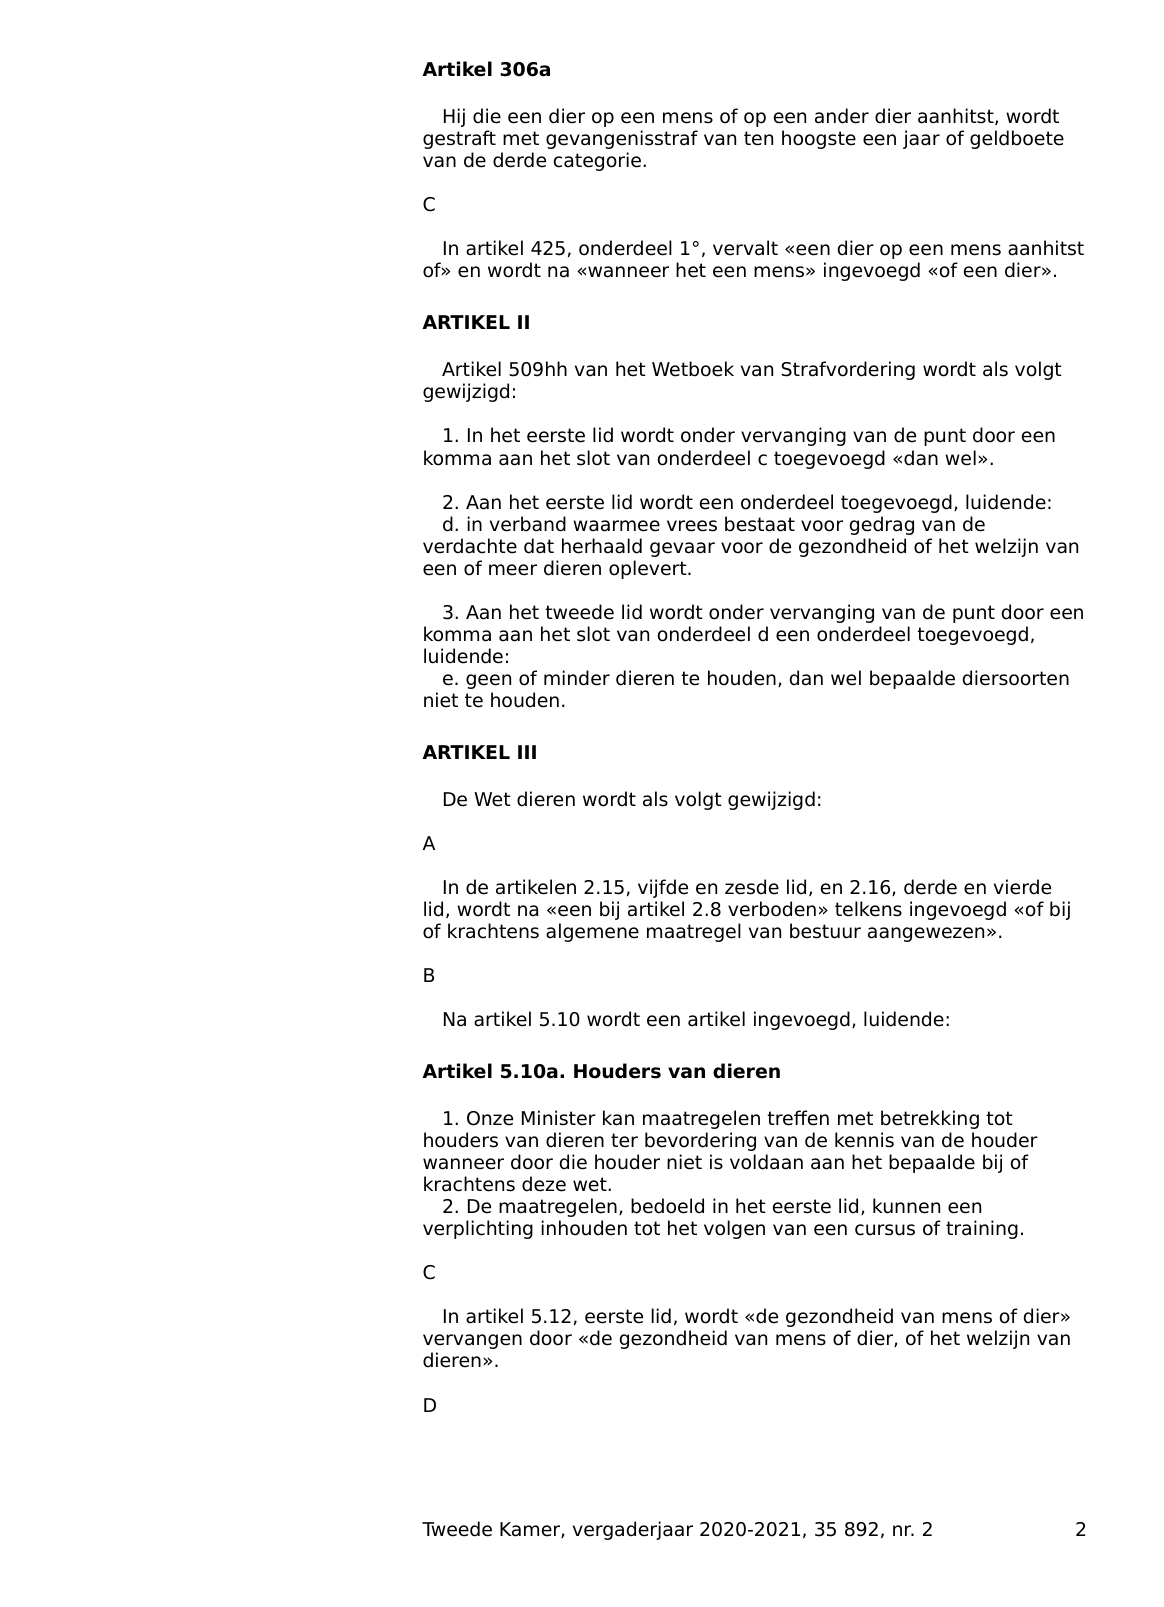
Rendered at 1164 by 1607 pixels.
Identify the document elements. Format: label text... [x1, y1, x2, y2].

subtitle ARTIKEL II [422, 312, 1087, 334]
text D [422, 1394, 1087, 1416]
text C [422, 194, 1087, 216]
text 3. Aan het tweede lid wordt onder vervanging van de punt door een komma aan het slot van onderdeel d een onderdeel toegevoegd, luidende: [422, 602, 1087, 668]
subtitle Artikel 306a [422, 59, 1087, 81]
text 2. Aan het eerste lid wordt een onderdeel toegevoegd, luidende: [422, 492, 1087, 513]
text A [422, 833, 1087, 855]
text In de artikelen 2.15, vijfde en zesde lid, en 2.16, derde en vierde lid, wordt na «een bij artikel 2.8 verboden» telkens ingevoegd «of bij of krachtens algemene maatregel van bestuur aangewezen». [422, 877, 1087, 943]
text De Wet dieren wordt als volgt gewijzigd: [422, 788, 1087, 811]
subtitle Artikel 5.10a. Houders van dieren [422, 1061, 1087, 1083]
text In artikel 425, onderdeel 1°, vervalt «een dier op een mens aanhitst of» en wordt na «wanneer het een mens» ingevoegd «of een dier». [422, 238, 1087, 282]
text d. in verband waarmee vrees bestaat voor gedrag van de verdachte dat herhaald gevaar voor de gezondheid of het welzijn van een of meer dieren oplevert. [422, 513, 1087, 579]
text Na artikel 5.10 wordt een artikel ingevoegd, luidende: [422, 1009, 1087, 1031]
text e. geen of minder dieren te houden, dan wel bepaalde diersoorten niet te houden. [422, 668, 1087, 712]
text In artikel 5.12, eerste lid, wordt «de gezondheid van mens of dier» vervangen door «de gezondheid van mens of dier, of het welzijn van dieren». [422, 1306, 1087, 1372]
text 1. Onze Minister kan maatregelen treffen met betrekking tot houders van dieren ter bevordering van de kennis van de houder wanneer door die houder niet is voldaan aan het bepaalde bij of krachtens deze wet. [422, 1108, 1087, 1196]
text B [422, 965, 1087, 987]
subtitle ARTIKEL III [422, 742, 1087, 763]
text Artikel 509hh van het Wetboek van Strafvordering wordt als volgt gewijzigd: [422, 359, 1087, 403]
text 2. De maatregelen, bedoeld in het eerste lid, kunnen een verplichting inhouden tot het volgen van een cursus of training. [422, 1196, 1087, 1240]
text Hij die een dier op een mens of op een ander dier aanhitst, wordt gestraft met gevangenisstraf van ten hoogste een jaar of geldboete van de derde categorie. [422, 106, 1087, 172]
text 1. In het eerste lid wordt onder vervanging van de punt door een komma aan het slot van onderdeel c toegevoegd «dan wel». [422, 425, 1087, 469]
text C [422, 1262, 1087, 1284]
